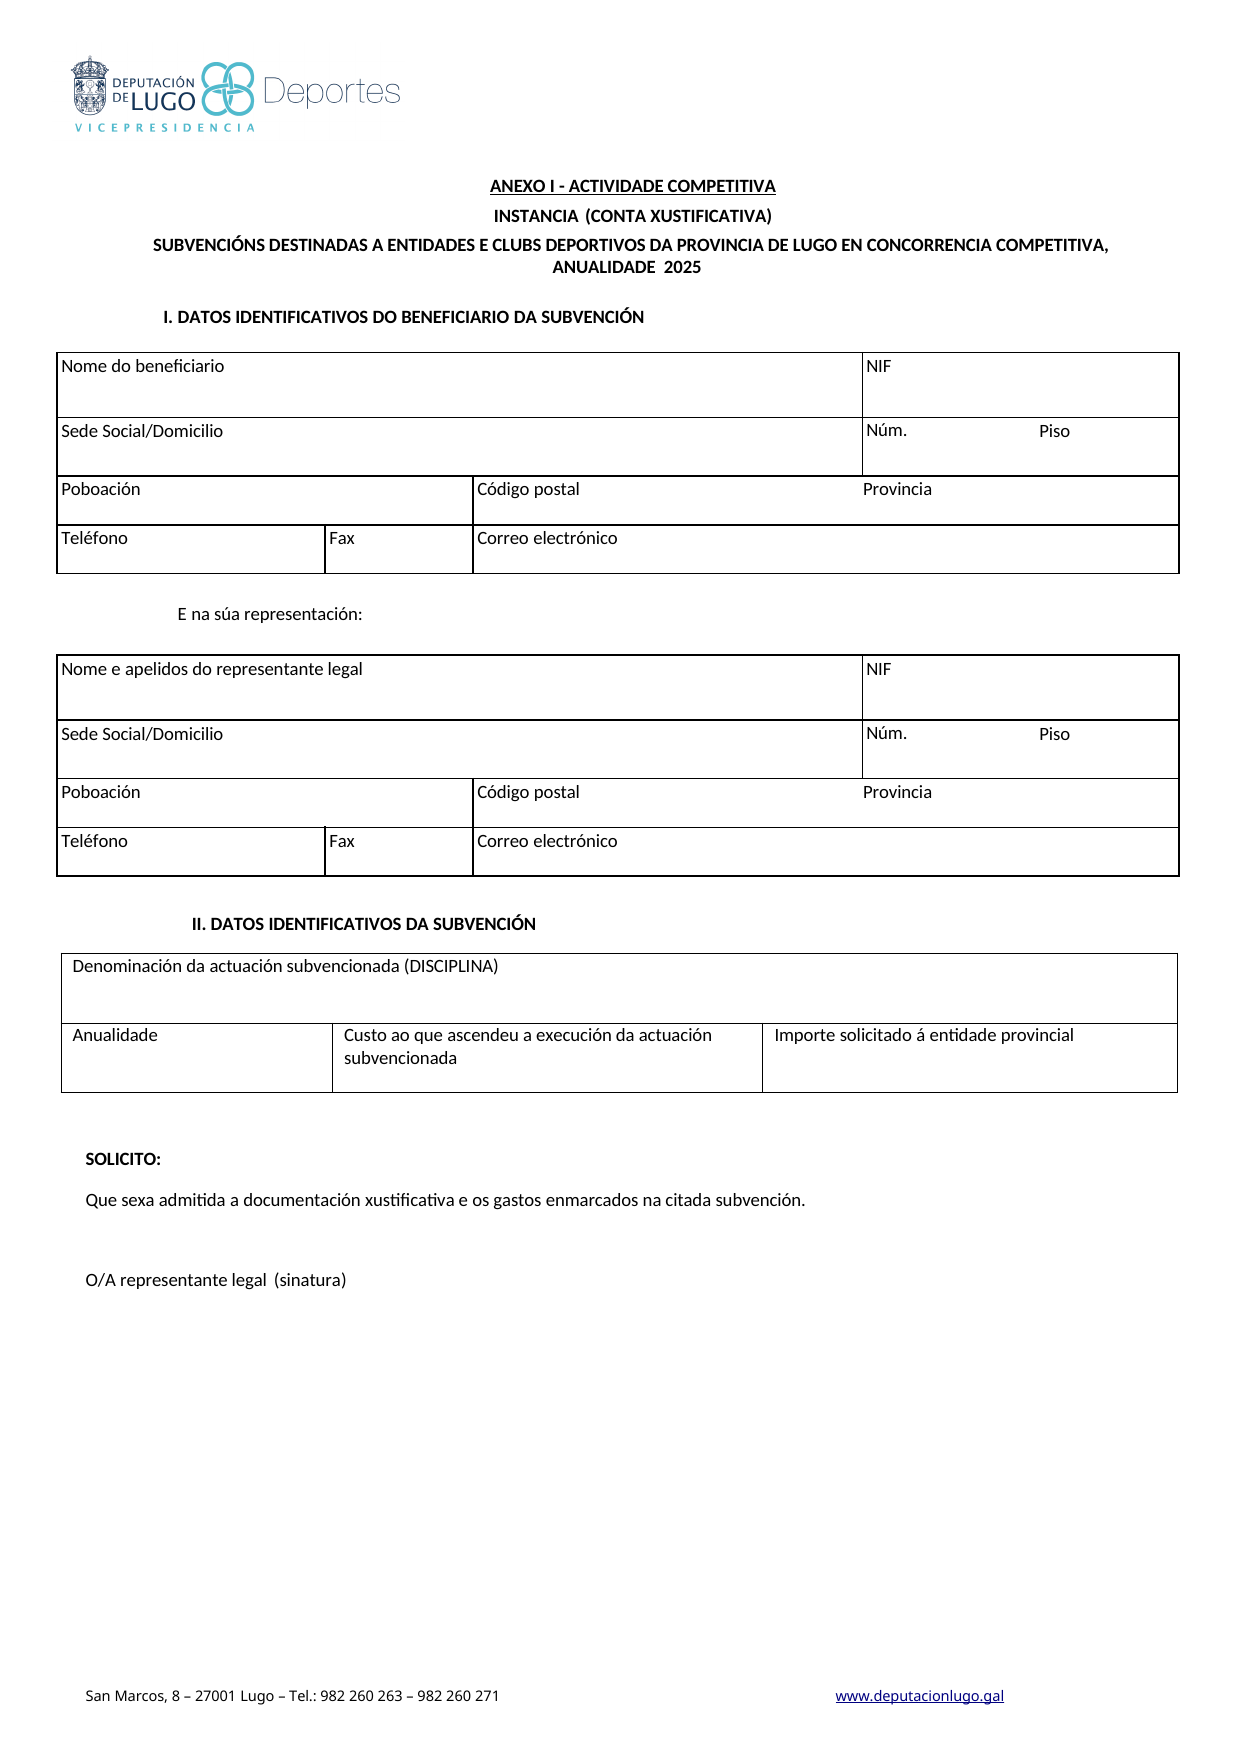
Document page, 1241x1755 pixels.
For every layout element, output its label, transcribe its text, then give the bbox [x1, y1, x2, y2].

table_cell Código postal [474, 477, 862, 524]
table_cell Núm. [863, 418, 986, 475]
table_cell Fax [326, 526, 472, 572]
text San Marcos, 8 – 27001 Lugo – Tel.: 982 260 263 – 982 260 271 www.deputacionlugo.gal [264, 1693, 891, 1703]
table_cell Núm. [863, 721, 986, 777]
table_header Nome e apelidos do representante legal [58, 656, 862, 719]
table_header NIF [863, 353, 1178, 417]
table_cell Teléfono [58, 828, 324, 875]
list DATOS IDENTIFICATIVOS DO BENEFICIARIO DA SUBVENCIÓN [163, 305, 1180, 328]
table_cell Anualidade [62, 1024, 332, 1092]
table_cell Poboación [58, 477, 472, 524]
text INSTANCIA (CONTA XUSTIFICATIVA) [85, 204, 1180, 227]
table_cell Sede Social/Domicilio [58, 721, 862, 777]
table_cell Provincia [862, 779, 1178, 826]
text SOLICITO: [85, 1147, 1180, 1170]
table_cell Fax [326, 828, 472, 875]
table_header Nome do beneficiario [58, 353, 862, 417]
text ANEXO I - ACTIVIDADE COMPETITIVA [85, 175, 1180, 198]
text SUBVENCIÓNS DESTINADAS A ENTIDADES E CLUBS DEPORTIVOS DA PROVINCIA DE LUGO EN CONCORRENCIA COMPETITIVA, [85, 233, 1180, 256]
table_cell Código postal [474, 779, 862, 826]
table_cell Correo electrónico [474, 828, 1178, 875]
table_cell Sede Social/Domicilio [58, 418, 862, 475]
table_cell Piso [986, 418, 1178, 475]
text Que sexa admitida a documentación xustificativa e os gastos enmarcados na citada subvención. [85, 1188, 1158, 1211]
table_cell Custo ao que ascendeu a execución da actuación subvencionada [333, 1024, 762, 1092]
table_header Denominación da actuación subvencionada (DISCIPLINA) [62, 954, 1177, 1022]
table_cell Piso [986, 721, 1178, 777]
text O/A representante legal (sinatura) [85, 1268, 722, 1291]
list II. DATOS IDENTIFICATIVOS DA SUBVENCIÓN [177, 912, 1180, 935]
picture [51, 42, 405, 141]
text San Marcos, 8 – 27001 Lugo – Tel.: 982 260 263 – 982 260 271 www.deputacionlugo.gal [991, 1693, 1180, 1703]
table_cell Correo electrónico [474, 526, 1178, 572]
text San Marcos, 8 – 27001 Lugo – Tel.: 982 260 263 – 982 260 271 www.deputacionlugo.gal [85, 1693, 262, 1703]
table_cell Provincia [862, 477, 1178, 524]
text ANUALIDADE 2025 [85, 256, 1168, 279]
table_cell Importe solicitado á entidade provincial [763, 1024, 1177, 1092]
text E na súa representación: [177, 602, 1180, 625]
table_cell Poboación [58, 779, 472, 826]
table_header NIF [863, 656, 1178, 719]
table_cell Teléfono [58, 526, 324, 572]
